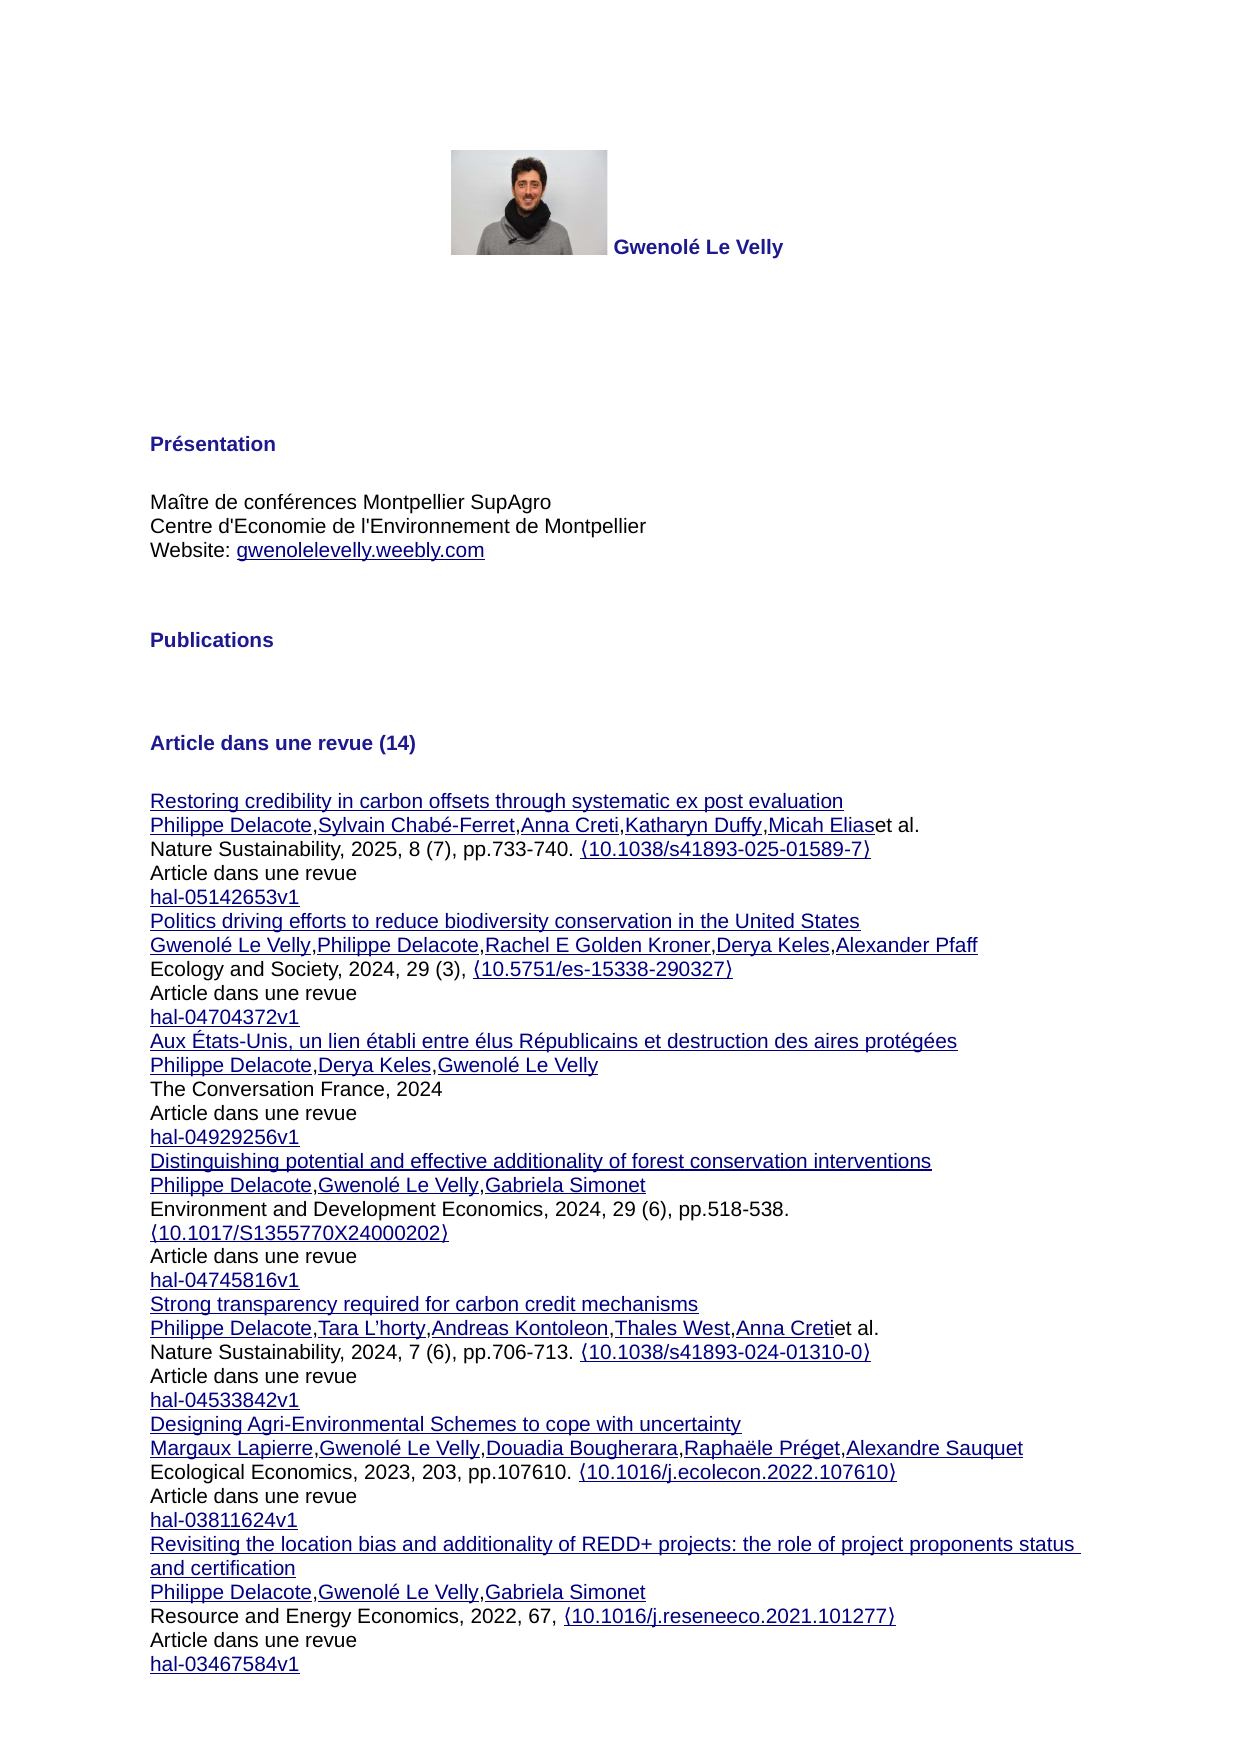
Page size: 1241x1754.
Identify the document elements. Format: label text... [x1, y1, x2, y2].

text Website: gwenolelevelly.weebly.com [150, 538, 1090, 562]
table_cell Designing Agri-Environmental Schemes to cope with uncertainty Margaux Lapierre,Gwenolé Le Velly,Douadia Bougherara,Raphaële Préget,Alexandre Sauquet Ecological Economics, 2023, 203, pp.107610. ⟨10.1016/j.ecolecon.2022.107610⟩ Article dans une revue hal-03811624v1 [150, 1412, 1090, 1532]
table_cell Strong transparency required for carbon credit mechanisms Philippe Delacote,Tara L’horty,Andreas Kontoleon,Thales West,Anna Cretiet al. Nature Sustainability, 2024, 7 (6), pp.706-713. ⟨10.1038/s41893-024-01310-0⟩ Article dans une revue hal-04533842v1 [150, 1292, 1090, 1412]
table_cell Politics driving efforts to reduce biodiversity conservation in the United States Gwenolé Le Velly,Philippe Delacote,Rachel E Golden Kroner,Derya Keles,Alexander Pfaff Ecology and Society, 2024, 29 (3), ⟨10.5751/es-15338-290327⟩ Article dans une revue hal-04704372v1 [150, 909, 1090, 1029]
table_cell Aux États-Unis, un lien établi entre élus Républicains et destruction des aires protégées Philippe Delacote,Derya Keles,Gwenolé Le Velly The Conversation France, 2024 Article dans une revue hal-04929256v1 [150, 1029, 1090, 1148]
table_cell Distinguishing potential and effective additionality of forest conservation interventions Philippe Delacote,Gwenolé Le Velly,Gabriela Simonet Environment and Development Economics, 2024, 29 (6), pp.518-538. ⟨10.1017/S1355770X24000202⟩ Article dans une revue hal-04745816v1 [150, 1149, 1090, 1292]
subtitle Article dans une revue (14) [150, 731, 1090, 755]
picture [451, 150, 608, 255]
text Maître de conférences Montpellier SupAgro [150, 490, 1090, 514]
subtitle Gwenolé Le Velly [150, 150, 1090, 259]
text Centre d'Economie de l'Environnement de Montpellier [150, 514, 1090, 538]
subtitle Publications [150, 628, 1090, 652]
subtitle Présentation [150, 432, 1090, 456]
table_cell Revisiting the location bias and additionality of REDD+ projects: the role of project proponents status and certification Philippe Delacote,Gwenolé Le Velly,Gabriela Simonet Resource and Energy Economics, 2022, 67, ⟨10.1016/j.reseneeco.2021.101277⟩ Article dans une revue hal-03467584v1 [150, 1532, 1090, 1676]
table_header Restoring credibility in carbon offsets through systematic ex post evaluation Philippe Delacote,Sylvain Chabé-Ferret,Anna Creti,Katharyn Duffy,Micah Eliaset al. Nature Sustainability, 2025, 8 (7), pp.733-740. ⟨10.1038/s41893-025-01589-7⟩ Article dans une revue hal-05142653v1 [150, 789, 1090, 909]
